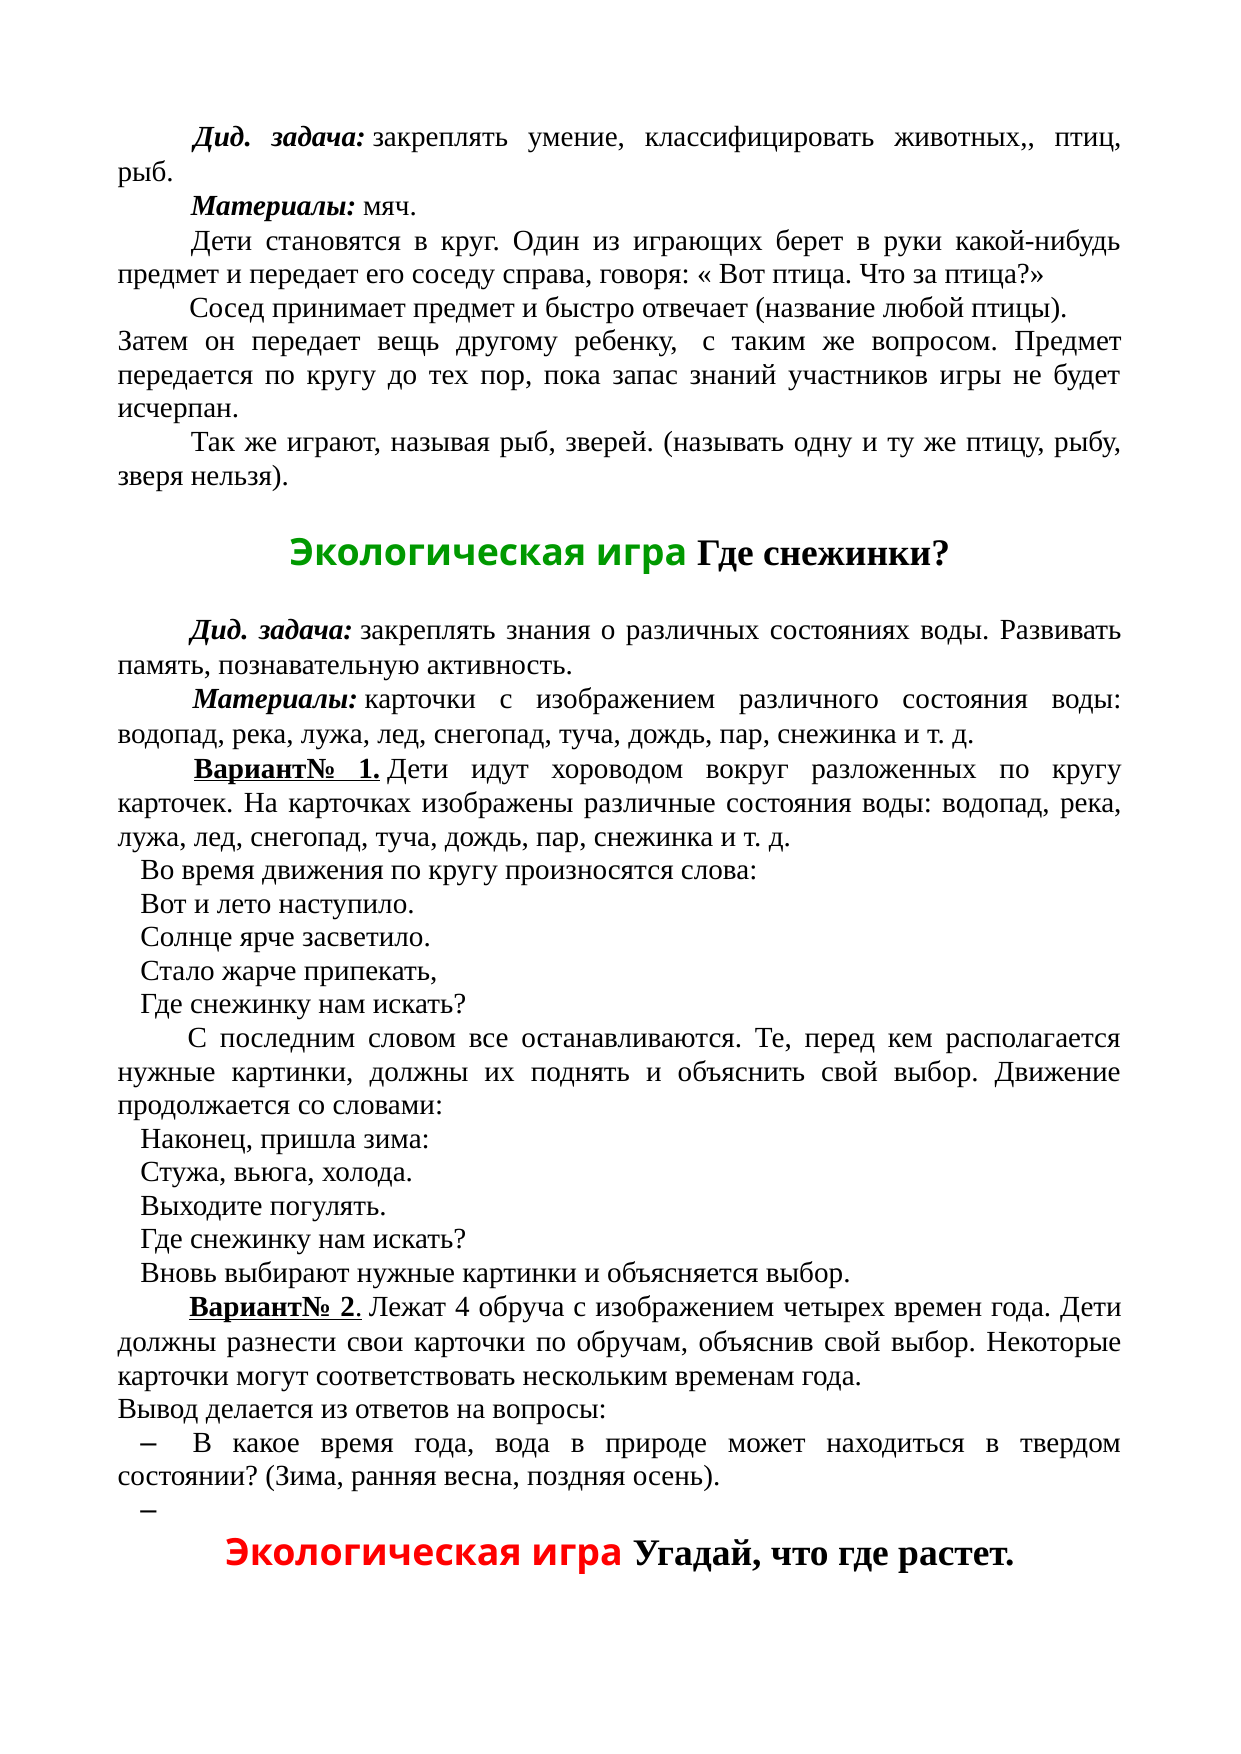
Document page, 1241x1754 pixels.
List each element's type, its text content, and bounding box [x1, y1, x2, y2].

text Во время движения по кругу произносятся слова: [117, 852, 1122, 886]
text Сосед принимает предмет и быстро отвечает (название любой птицы). [117, 290, 1122, 323]
text Стужа, вьюга, холода. [117, 1154, 1122, 1188]
text Вариант№ 2. Лежат 4 обруча с изображением четырех времен года. Дети должны разнести свои карточки по обручам, объяснив свой выбор. Некоторые карточки могут соответствовать нескольким временам года. [117, 1288, 1122, 1391]
list В какое время года, вода в природе может находиться в твердом состоянии? (Зима, ранняя весна, поздняя осень). [117, 1425, 1122, 1492]
text Экологическая игра Где снежинки? [117, 525, 1122, 576]
text Экологическая игра Угадай, что где растет. [117, 1526, 1122, 1577]
text Стало жарче припекать, [117, 953, 1122, 987]
text Вот и лето наступило. [117, 886, 1122, 919]
text Дид. задача: закреплять умение, классифицировать животных,, птиц, рыб. [117, 118, 1122, 187]
text Вывод делается из ответов на вопросы: [117, 1391, 1122, 1425]
text Вариант№ 1. Дети идут хороводом вокруг разложенных по кругу карточек. На карточках изображены различные состояния воды: водопад, река, лужа, лед, снегопад, туча, дождь, пар, снежинка и т. д. [117, 750, 1122, 852]
text Материалы: карточки с изображением различного состояния воды: водопад, река, лужа, лед, снегопад, туча, дождь, пар, снежинка и т. д. [117, 681, 1122, 750]
text Где снежинку нам искать? [117, 1221, 1122, 1255]
text Затем он передает вещь другому ребенку, с таким же вопросом. Предмет передается по кругу до тех пор, пока запас знаний участников игры не будет исчерпан. [117, 323, 1122, 424]
text Солнце ярче засветило. [117, 919, 1122, 953]
text Так же играют, называя рыб, зверей. (называть одну и ту же птицу, рыбу, зверя нельзя). [117, 424, 1122, 491]
text Наконец, пришла зима: [117, 1121, 1122, 1154]
text Где снежинку нам искать? [117, 987, 1122, 1020]
text Вновь выбирают нужные картинки и объясняется выбор. [117, 1255, 1122, 1288]
text Материалы: мяч. [117, 187, 1122, 223]
text Выходите погулять. [117, 1188, 1122, 1221]
text Дети становятся в круг. Один из играющих берет в руки какой-нибудь предмет и передает его соседу справа, говоря: « Вот птица. Что за птица?» [117, 223, 1122, 290]
text С последним словом все останавливаются. Те, перед кем располагается нужные картинки, должны их поднять и объяснить свой выбор. Движение продолжается со словами: [117, 1020, 1122, 1121]
text Дид. задача: закреплять знания о различных состояниях воды. Развивать память, познавательную активность. [117, 611, 1122, 681]
